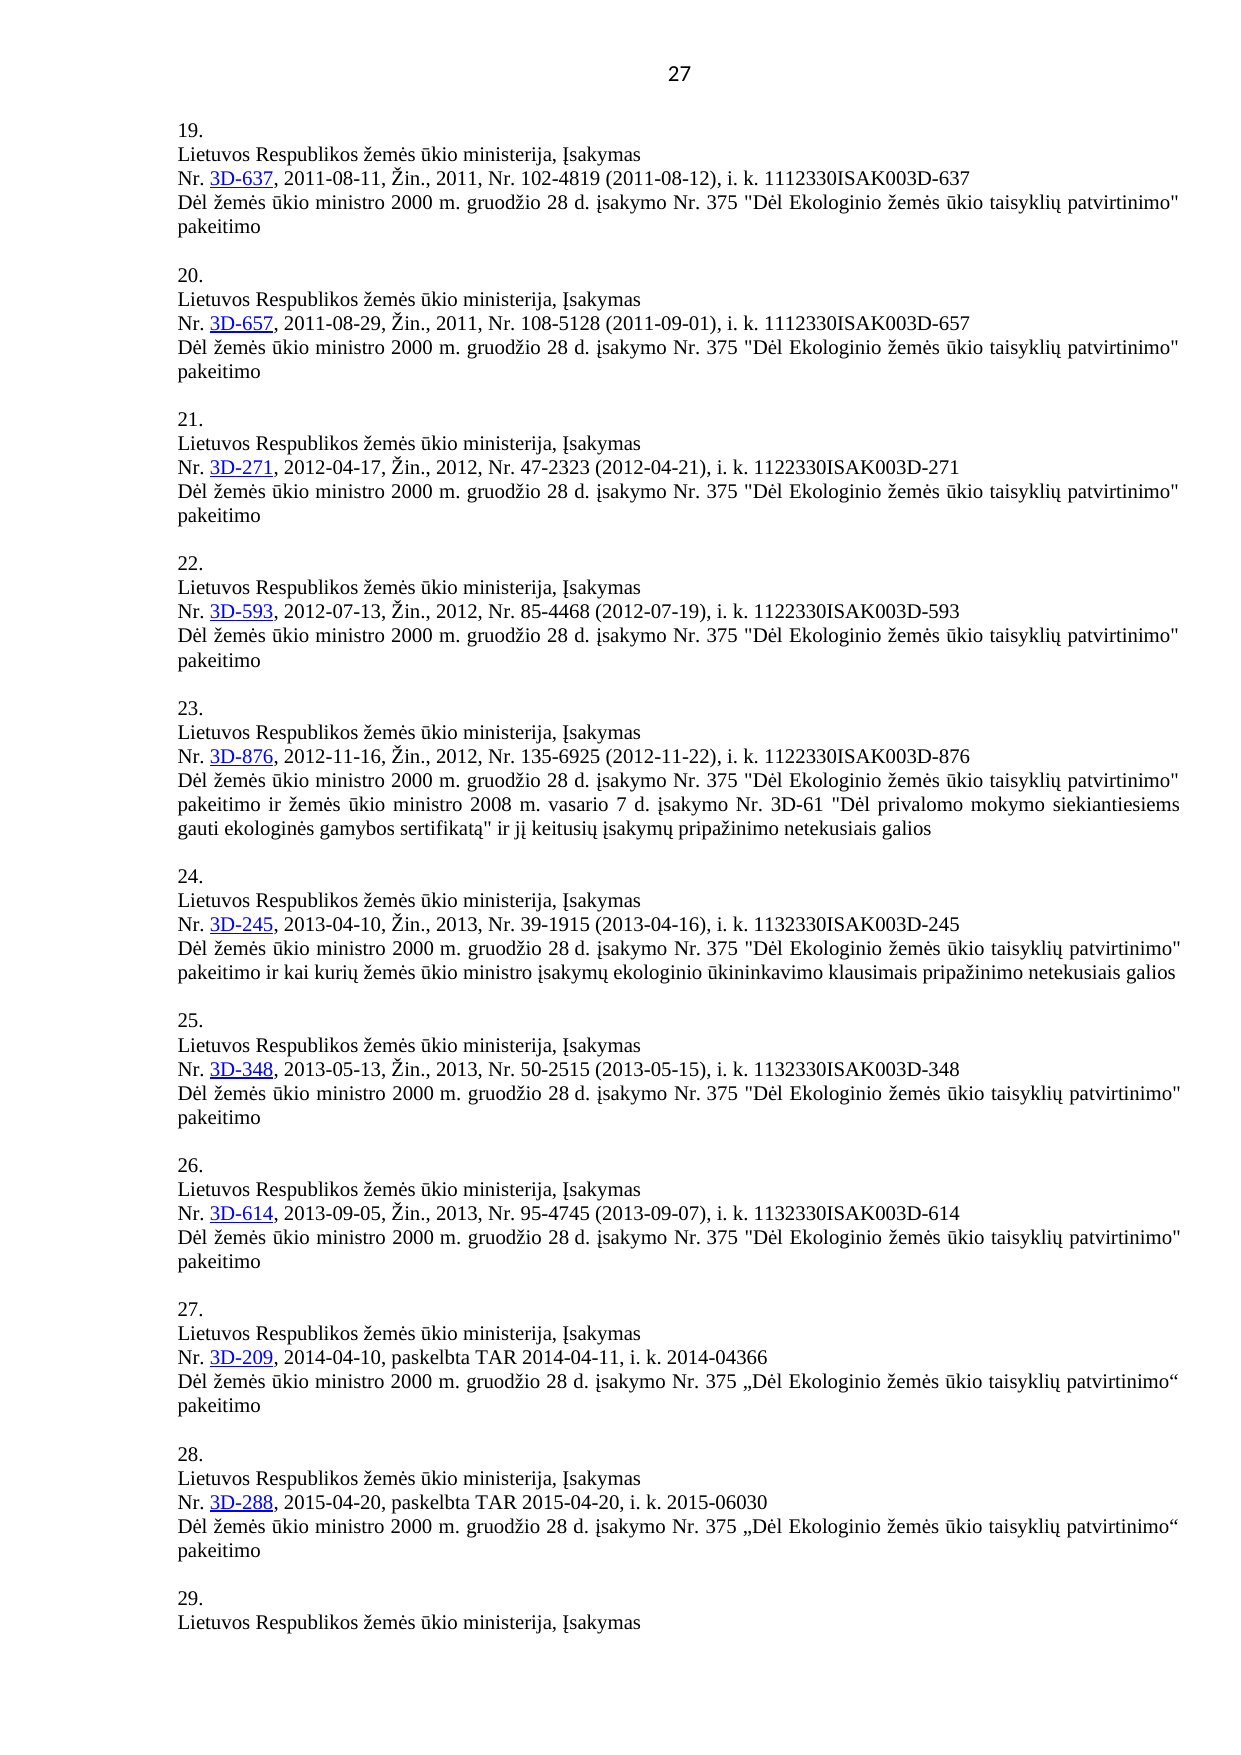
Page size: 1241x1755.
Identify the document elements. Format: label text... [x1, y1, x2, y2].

text Dėl žemės ūkio ministro 2000 m. gruodžio 28 d. įsakymo Nr. 375 "Dėl Ekologinio žemės ūkio taisyklių patvirtinimo" pakeitimo ir kai kurių žemės ūkio ministro įsakymų ekologinio ūkininkavimo klausimais pripažinimo netekusiais galios [177, 936, 1181, 984]
text 28. [177, 1442, 1181, 1466]
text Lietuvos Respublikos žemės ūkio ministerija, Įsakymas [177, 287, 1181, 311]
text Dėl žemės ūkio ministro 2000 m. gruodžio 28 d. įsakymo Nr. 375 „Dėl Ekologinio žemės ūkio taisyklių patvirtinimo“ pakeitimo [177, 1369, 1181, 1417]
text Nr. 3D-593, 2012-07-13, Žin., 2012, Nr. 85-4468 (2012-07-19), i. k. 1122330ISAK003D-593 [177, 599, 1181, 623]
text 27. [177, 1297, 1181, 1321]
text Lietuvos Respublikos žemės ūkio ministerija, Įsakymas [177, 720, 1181, 744]
text Lietuvos Respublikos žemės ūkio ministerija, Įsakymas [177, 1321, 1181, 1345]
text Lietuvos Respublikos žemės ūkio ministerija, Įsakymas [177, 888, 1181, 912]
text Nr. 3D-614, 2013-09-05, Žin., 2013, Nr. 95-4745 (2013-09-07), i. k. 1132330ISAK003D-614 [177, 1201, 1181, 1225]
text 24. [177, 864, 1181, 888]
text Lietuvos Respublikos žemės ūkio ministerija, Įsakymas [177, 575, 1181, 599]
text Nr. 3D-245, 2013-04-10, Žin., 2013, Nr. 39-1915 (2013-04-16), i. k. 1132330ISAK003D-245 [177, 912, 1181, 936]
text Lietuvos Respublikos žemės ūkio ministerija, Įsakymas [177, 1466, 1181, 1490]
text Dėl žemės ūkio ministro 2000 m. gruodžio 28 d. įsakymo Nr. 375 "Dėl Ekologinio žemės ūkio taisyklių patvirtinimo" pakeitimo [177, 623, 1181, 672]
text Lietuvos Respublikos žemės ūkio ministerija, Įsakymas [177, 1032, 1181, 1057]
text Dėl žemės ūkio ministro 2000 m. gruodžio 28 d. įsakymo Nr. 375 "Dėl Ekologinio žemės ūkio taisyklių patvirtinimo" pakeitimo [177, 1225, 1181, 1273]
text 23. [177, 696, 1181, 720]
text Dėl žemės ūkio ministro 2000 m. gruodžio 28 d. įsakymo Nr. 375 "Dėl Ekologinio žemės ūkio taisyklių patvirtinimo" pakeitimo [177, 1081, 1181, 1129]
text Lietuvos Respublikos žemės ūkio ministerija, Įsakymas [177, 1177, 1181, 1201]
text Dėl žemės ūkio ministro 2000 m. gruodžio 28 d. įsakymo Nr. 375 "Dėl Ekologinio žemės ūkio taisyklių patvirtinimo" pakeitimo [177, 335, 1181, 383]
text Dėl žemės ūkio ministro 2000 m. gruodžio 28 d. įsakymo Nr. 375 „Dėl Ekologinio žemės ūkio taisyklių patvirtinimo“ pakeitimo [177, 1514, 1181, 1562]
text Dėl žemės ūkio ministro 2000 m. gruodžio 28 d. įsakymo Nr. 375 "Dėl Ekologinio žemės ūkio taisyklių patvirtinimo" pakeitimo [177, 190, 1181, 238]
text 26. [177, 1153, 1181, 1177]
text Nr. 3D-876, 2012-11-16, Žin., 2012, Nr. 135-6925 (2012-11-22), i. k. 1122330ISAK003D-876 [177, 744, 1181, 768]
text 21. [177, 407, 1181, 431]
text Nr. 3D-209, 2014-04-10, paskelbta TAR 2014-04-11, i. k. 2014-04366 [177, 1345, 1181, 1369]
text Nr. 3D-288, 2015-04-20, paskelbta TAR 2015-04-20, i. k. 2015-06030 [177, 1490, 1181, 1514]
text Dėl žemės ūkio ministro 2000 m. gruodžio 28 d. įsakymo Nr. 375 "Dėl Ekologinio žemės ūkio taisyklių patvirtinimo" pakeitimo ir žemės ūkio ministro 2008 m. vasario 7 d. įsakymo Nr. 3D-61 "Dėl privalomo mokymo siekiantiesiems gauti ekologinės gamybos sertifikatą" ir jį keitusių įsakymų pripažinimo netekusiais galios [177, 768, 1181, 840]
text Nr. 3D-271, 2012-04-17, Žin., 2012, Nr. 47-2323 (2012-04-21), i. k. 1122330ISAK003D-271 [177, 455, 1181, 479]
text Lietuvos Respublikos žemės ūkio ministerija, Įsakymas [177, 1610, 1181, 1634]
text Nr. 3D-657, 2011-08-29, Žin., 2011, Nr. 108-5128 (2011-09-01), i. k. 1112330ISAK003D-657 [177, 311, 1181, 335]
text 20. [177, 262, 1181, 287]
text 19. [177, 118, 1181, 142]
text Lietuvos Respublikos žemės ūkio ministerija, Įsakymas [177, 142, 1181, 166]
text 29. [177, 1586, 1181, 1610]
text 25. [177, 1008, 1181, 1032]
text Nr. 3D-637, 2011-08-11, Žin., 2011, Nr. 102-4819 (2011-08-12), i. k. 1112330ISAK003D-637 [177, 166, 1181, 190]
text Dėl žemės ūkio ministro 2000 m. gruodžio 28 d. įsakymo Nr. 375 "Dėl Ekologinio žemės ūkio taisyklių patvirtinimo" pakeitimo [177, 479, 1181, 527]
text Lietuvos Respublikos žemės ūkio ministerija, Įsakymas [177, 431, 1181, 455]
text Nr. 3D-348, 2013-05-13, Žin., 2013, Nr. 50-2515 (2013-05-15), i. k. 1132330ISAK003D-348 [177, 1057, 1181, 1081]
text 22. [177, 551, 1181, 575]
